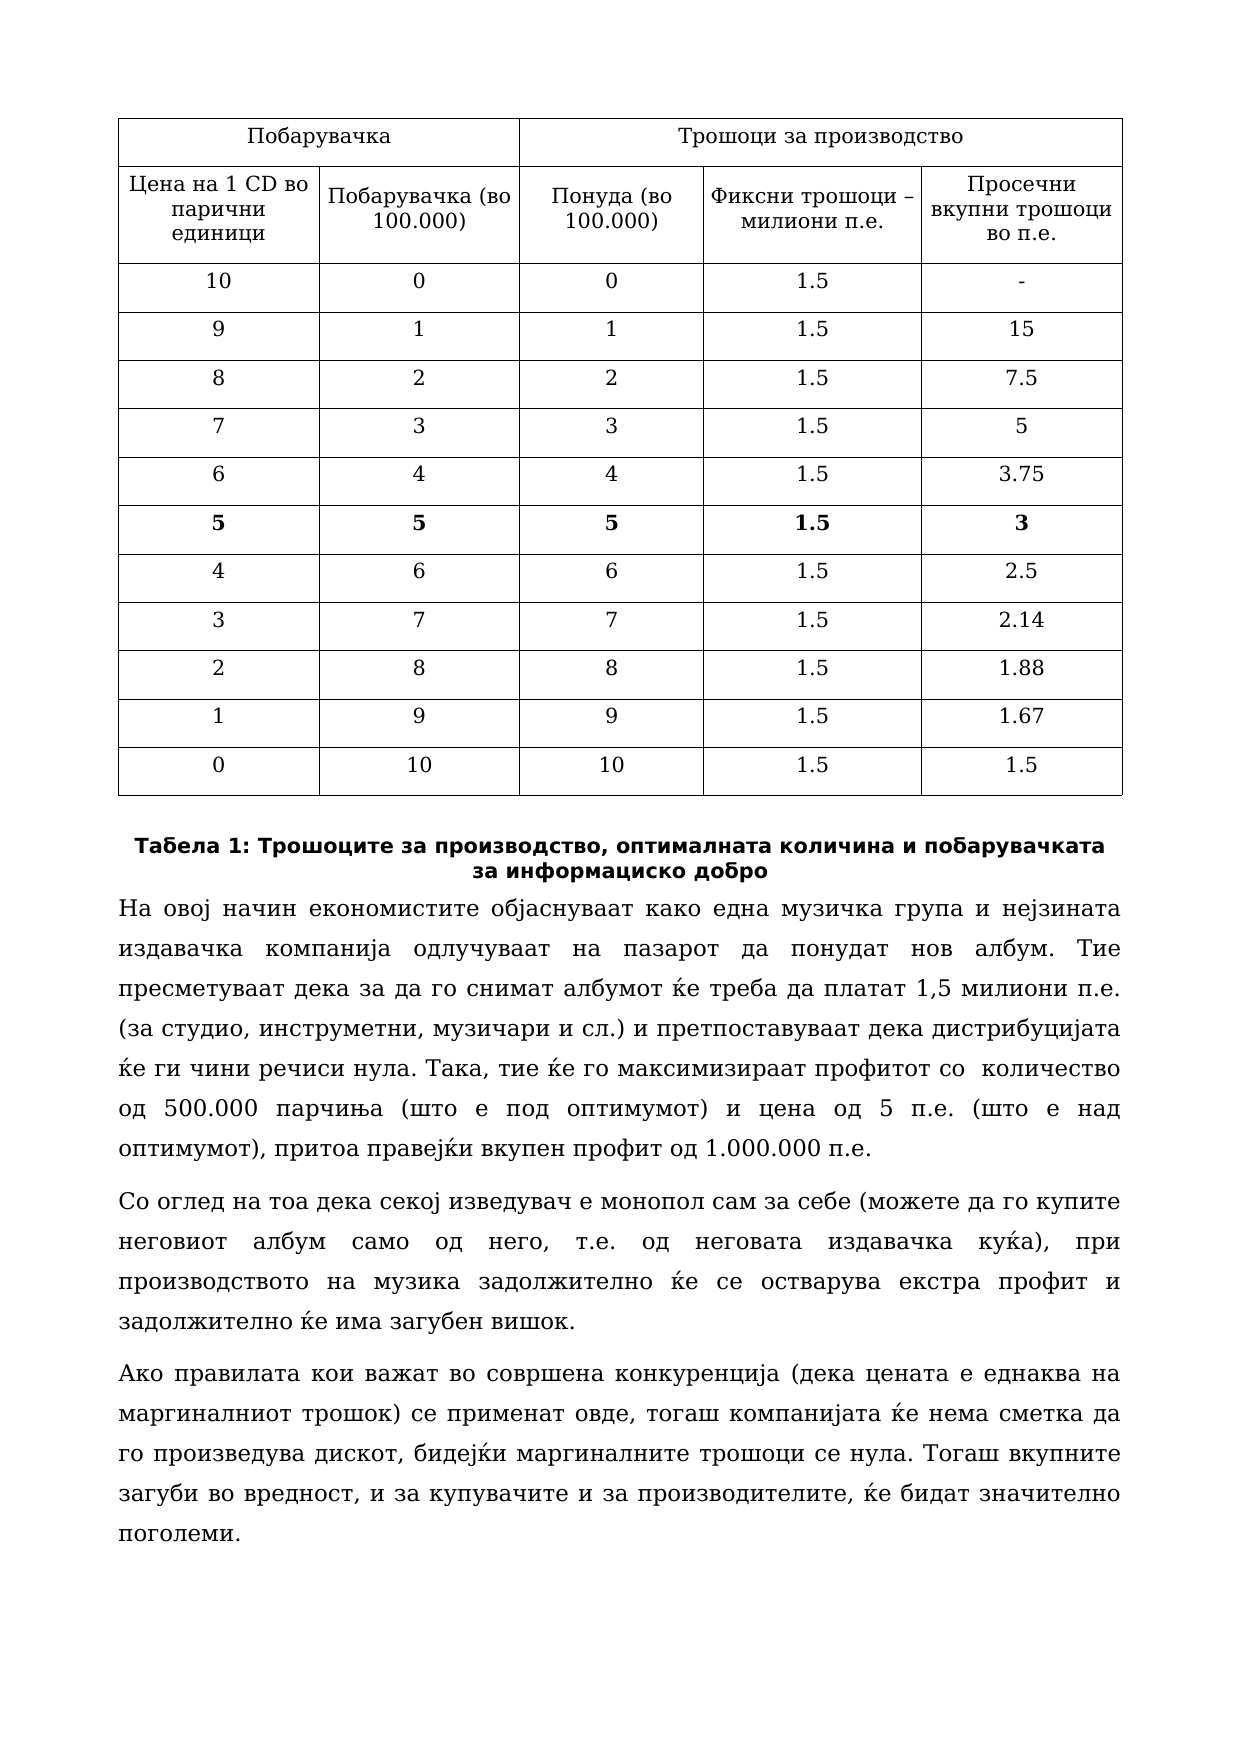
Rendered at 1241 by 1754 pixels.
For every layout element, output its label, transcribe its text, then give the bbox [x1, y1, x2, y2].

table_cell 1,5 [922, 748, 1122, 795]
table_cell 1,5 [704, 313, 921, 360]
table_cell 1 [119, 700, 319, 747]
text Табела 1: Трошоците за производство, оптималната количина и побарувачката за информациско добро [118, 834, 1122, 883]
table_cell Цена на 1 CD во парични единици [119, 167, 319, 263]
text Ако правилата кои важат во совршена конкуренција (дека цената е еднаква на маргиналниот трошок) се применат овде, тогаш компанијата ќе нема сметка да го произведува дискот, бидејќи маргиналните трошоци се нула. Тогаш вкупните загуби во вредност, и за купувачите и за производителите, ќе бидат значително поголеми. [118, 1361, 1122, 1547]
table_cell 15 [922, 313, 1122, 360]
table_cell 5 [119, 506, 319, 553]
table_cell 1,5 [704, 264, 921, 312]
table_cell 1 [520, 313, 703, 360]
table_cell 2,5 [922, 555, 1122, 602]
table_cell 1,5 [704, 603, 921, 650]
table_cell 10 [320, 748, 519, 795]
table_cell 4 [320, 458, 519, 505]
table_cell Фиксни трошоци – милиони п.е. [704, 167, 921, 263]
table_cell Понуда (во 100.000) [520, 167, 703, 263]
table_cell 0 [520, 264, 703, 312]
table_cell 1,5 [704, 555, 921, 602]
text На овој начин економистите објаснуваат како една музичка група и нејзината издавачка компанија одлучуваат на пазарот да понудат нов албум. Тие пресметуваат дека за да го снимат албумот ќе треба да платат 1,5 милиони п.е. (за студио, инструметни, музичари и сл.) и претпоставуваат дека дистрибуцијата ќе ги чини речиси нула. Така, тие ќе го максимизираат профитот со количество од 500.000 парчиња (што е под оптимумот) и цена од 5 п.е. (што е над оптимумот), притоа правејќи вкупен профит од 1.000.000 п.е. [118, 896, 1122, 1162]
table_cell 1,5 [704, 651, 921, 698]
table_cell 0 [320, 264, 519, 312]
table_cell 8 [320, 651, 519, 698]
table_cell 3 [320, 409, 519, 457]
table_cell 7 [119, 409, 319, 457]
table_cell 3 [119, 603, 319, 650]
table_cell 1 [320, 313, 519, 360]
table_cell 1,5 [704, 458, 921, 505]
table_cell 7 [520, 603, 703, 650]
table_cell 2 [119, 651, 319, 698]
table_cell Побарувачка (во 100.000) [320, 167, 519, 263]
table_cell 10 [520, 748, 703, 795]
table_cell - [922, 264, 1122, 312]
table_cell 1,5 [704, 748, 921, 795]
table_header Трошоци за производство [520, 119, 1122, 166]
table_cell 7,5 [922, 361, 1122, 408]
text Со оглед на тоа дека секој изведувач е монопол сам за себе (можете да го купите неговиот албум само од него, т.е. од неговата издавачка куќа), при производството на музика задолжително ќе се остварува екстра профит и задолжително ќе има загубен вишок. [118, 1188, 1122, 1335]
table_cell 2 [520, 361, 703, 408]
table_cell 0 [119, 748, 319, 795]
table_cell 6 [119, 458, 319, 505]
table_cell 8 [520, 651, 703, 698]
table_cell 10 [119, 264, 319, 312]
table_cell 9 [320, 700, 519, 747]
table_cell 3,75 [922, 458, 1122, 505]
table_cell 4 [520, 458, 703, 505]
table_cell Просечни вкупни трошоци во п.е. [922, 167, 1122, 263]
table_cell 8 [119, 361, 319, 408]
table_cell 7 [320, 603, 519, 650]
table_cell 9 [520, 700, 703, 747]
table_cell 3 [922, 506, 1122, 553]
table_cell 1,5 [704, 700, 921, 747]
table_cell 2 [320, 361, 519, 408]
table_cell 5 [922, 409, 1122, 457]
table_cell 1,88 [922, 651, 1122, 698]
table_cell 3 [520, 409, 703, 457]
table_cell 1,5 [704, 361, 921, 408]
table_cell 2,14 [922, 603, 1122, 650]
table_cell 6 [520, 555, 703, 602]
table_header Побарувачка [119, 119, 519, 166]
table_cell 1,5 [704, 506, 921, 553]
table_cell 1,67 [922, 700, 1122, 747]
table_cell 5 [520, 506, 703, 553]
table_cell 1,5 [704, 409, 921, 457]
table_cell 6 [320, 555, 519, 602]
table_cell 4 [119, 555, 319, 602]
table_cell 5 [320, 506, 519, 553]
table_cell 9 [119, 313, 319, 360]
